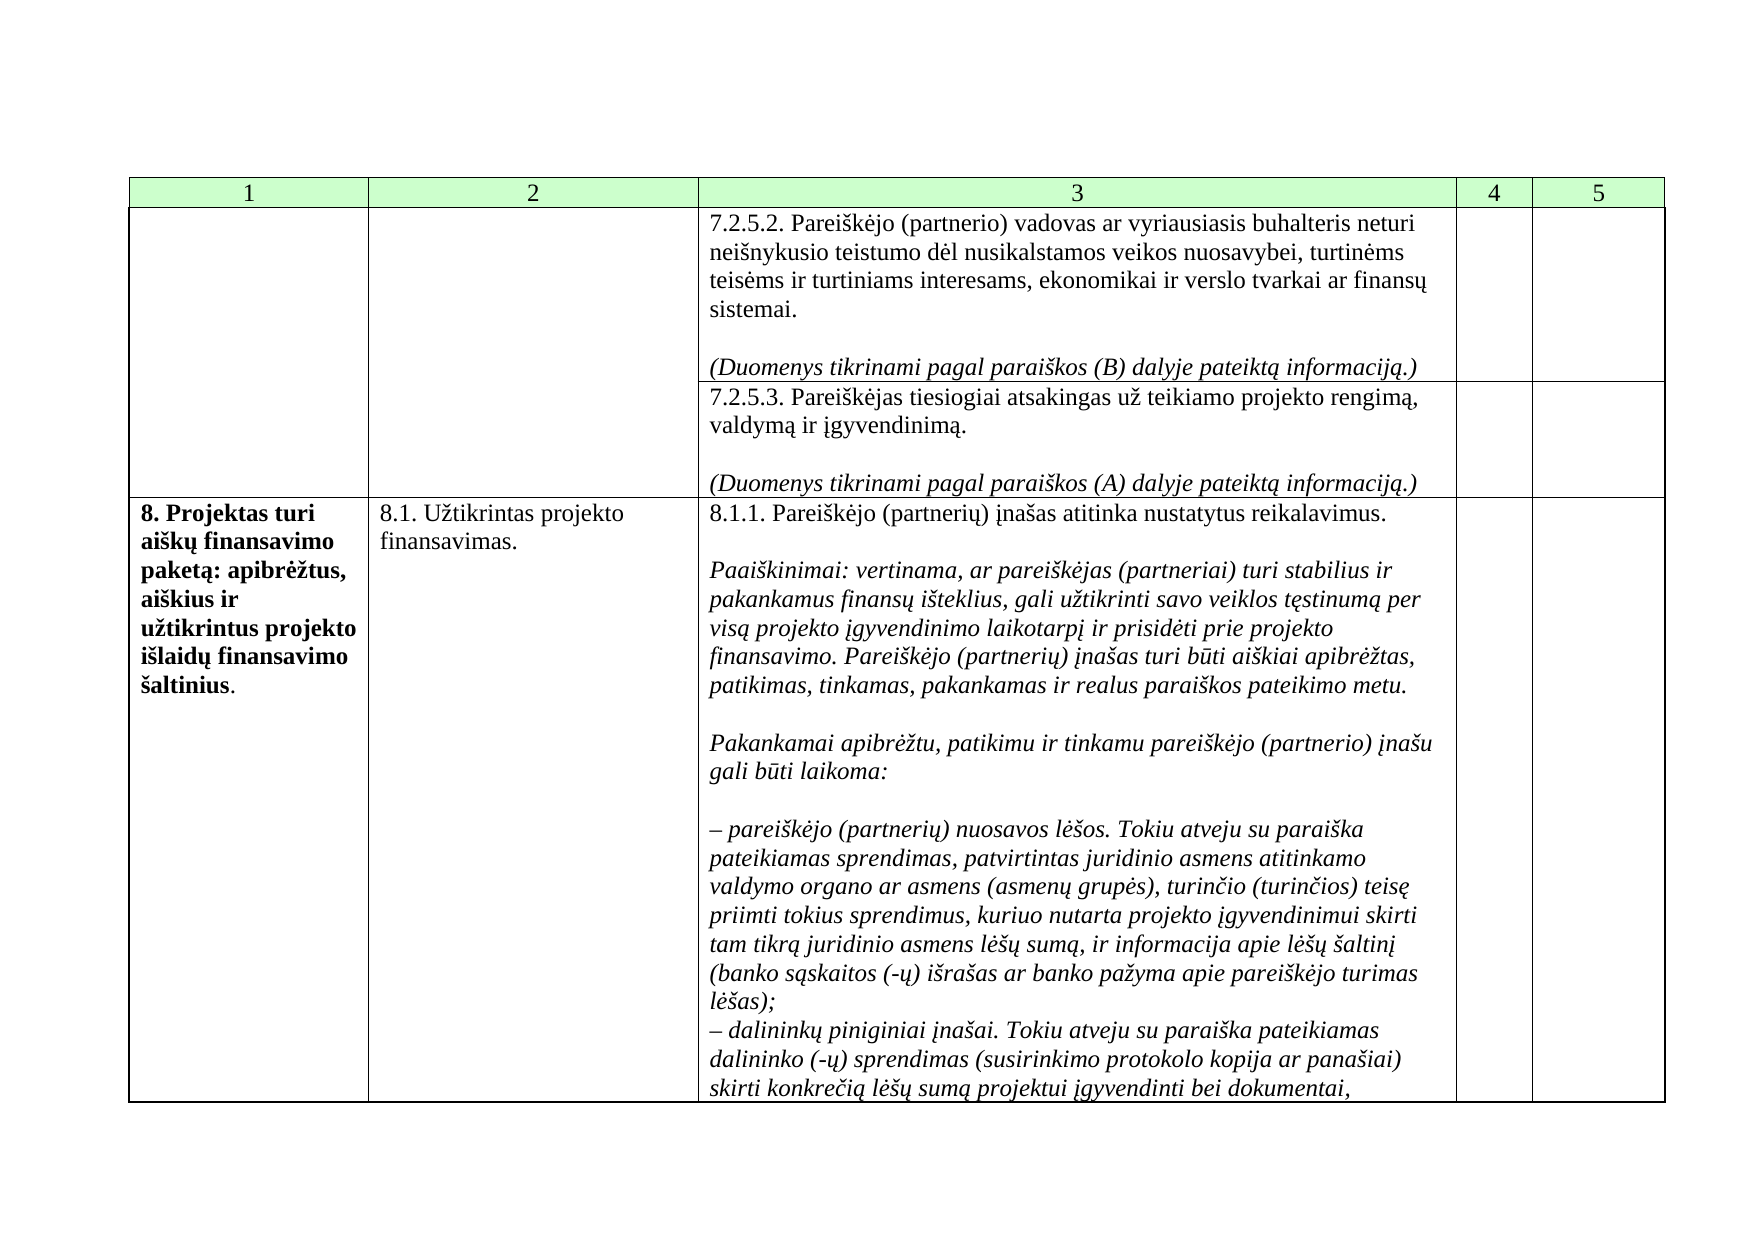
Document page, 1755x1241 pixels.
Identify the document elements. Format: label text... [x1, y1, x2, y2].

table_cell 7.2.5.2. Pareiškėjo (partnerio) vadovas ar vyriausiasis buhalteris neturi neišnykusio teistumo dėl nusikalstamos veikos nuosavybei, turtinėms teisėms ir turtiniams interesams, ekonomikai ir verslo tvarkai ar finansų sistemai. (Duomenys tikrinami pagal paraiškos (B) dalyje pateiktą informaciją.) [699, 208, 1456, 381]
table_cell [1457, 498, 1532, 1101]
table_header 2 [369, 178, 698, 207]
table_cell [1457, 208, 1532, 381]
table_cell [1457, 382, 1532, 497]
table_cell [1533, 208, 1664, 381]
table_cell 8. Projektas turi aiškų finansavimo paketą: apibrėžtus, aiškius ir užtikrintus projekto išlaidų finansavimo šaltinius. [130, 498, 368, 1101]
table_cell [369, 208, 698, 497]
table_cell [130, 208, 368, 497]
table_header 3 [699, 178, 1456, 207]
table_header 1 [130, 178, 368, 207]
table_header 4 [1457, 178, 1532, 207]
table_cell [1533, 498, 1664, 1101]
table_cell 8.1.1. Pareiškėjo (partnerių) įnašas atitinka nustatytus reikalavimus. Paaiškinimai: vertinama, ar pareiškėjas (partneriai) turi stabilius ir pakankamus finansų išteklius, gali užtikrinti savo veiklos tęstinumą per visą projekto įgyvendinimo laikotarpį ir prisidėti prie projekto finansavimo. Pareiškėjo (partnerių) įnašas turi būti aiškiai apibrėžtas, patikimas, tinkamas, pakankamas ir realus paraiškos pateikimo metu. Pakankamai apibrėžtu, patikimu ir tinkamu pareiškėjo (partnerio) įnašu gali būti laikoma: – pareiškėjo (partnerių) nuosavos lėšos. Tokiu atveju su paraiška pateikiamas sprendimas, patvirtintas juridinio asmens atitinkamo valdymo organo ar asmens (asmenų grupės), turinčio (turinčios) teisę priimti tokius sprendimus, kuriuo nutarta projekto įgyvendinimui skirti tam tikrą juridinio asmens lėšų sumą, ir informacija apie lėšų šaltinį (banko sąskaitos (-ų) išrašas ar banko pažyma apie pareiškėjo turimas lėšas); – dalininkų piniginiai įnašai. Tokiu atveju su paraiška pateikiamas dalininko (-ų) sprendimas (susirinkimo protokolo kopija ar panašiai) skirti konkrečią lėšų sumą projektui įgyvendinti bei dokumentai, [699, 498, 1456, 1101]
table_cell 7.2.5.3. Pareiškėjas tiesiogiai atsakingas už teikiamo projekto rengimą, valdymą ir įgyvendinimą. (Duomenys tikrinami pagal paraiškos (A) dalyje pateiktą informaciją.) [699, 382, 1456, 497]
table_cell 8.1. Užtikrintas projekto finansavimas. [369, 498, 698, 1101]
table_cell [1533, 382, 1664, 497]
table_header 5 [1533, 178, 1664, 207]
